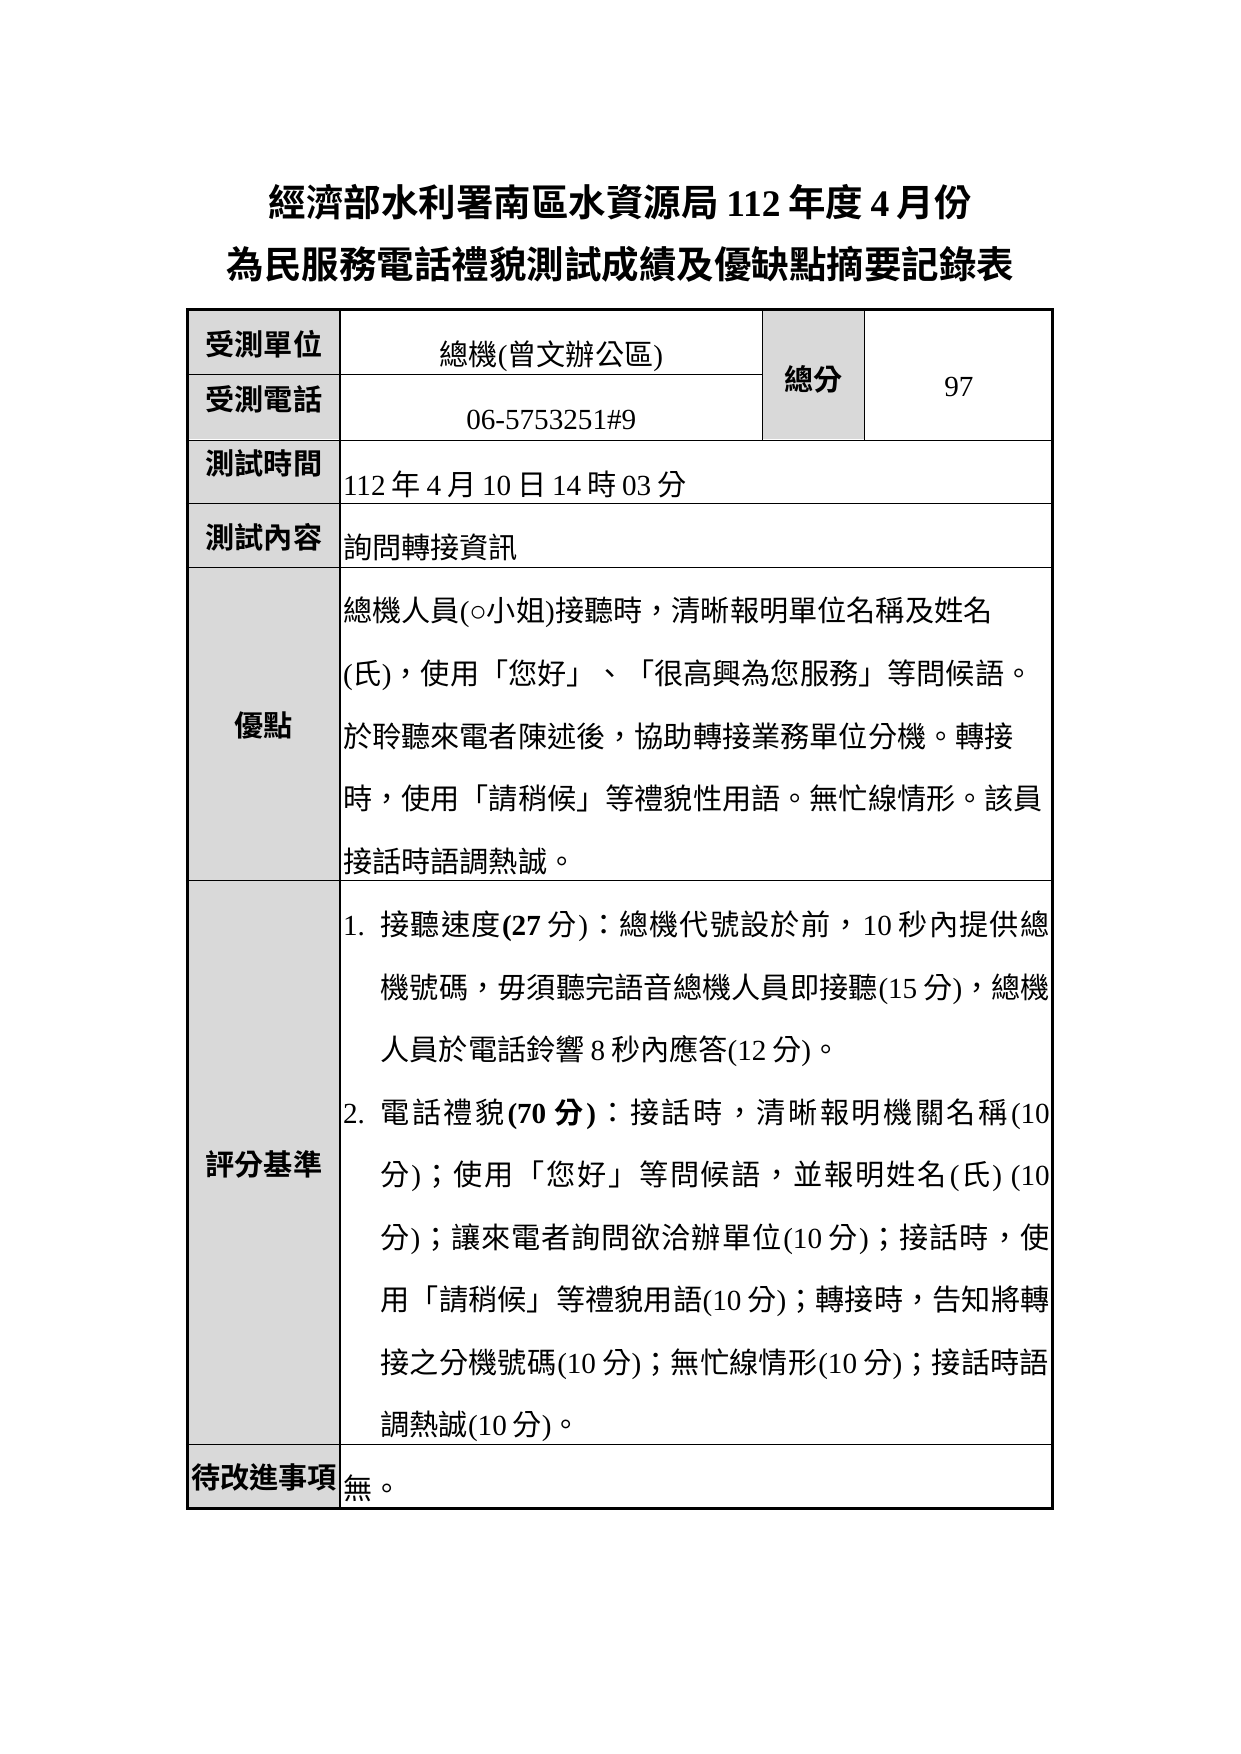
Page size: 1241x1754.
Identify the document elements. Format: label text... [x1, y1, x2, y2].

table_cell 無。 [341, 1445, 1051, 1507]
table_cell 測試內容 [189, 504, 339, 567]
table_cell 112年4月10日14時03分 [341, 441, 1051, 503]
table_cell 受測電話 [189, 375, 339, 439]
table_cell 06-5753251#9 [341, 375, 762, 439]
text 為民服務電話禮貌測試成績及優缺點摘要記錄表 [187, 221, 1053, 283]
text 經濟部水利署南區水資源局112年度4月份 [187, 158, 1053, 221]
table_header 97 [865, 311, 1051, 439]
table_header 總分 [763, 311, 864, 439]
table_header 受測單位 [189, 311, 339, 374]
table_cell 詢問轉接資訊 [341, 504, 1051, 567]
table_cell 待改進事項 [189, 1445, 339, 1507]
table_cell 總機人員(○小姐)接聽時，清晰報明單位名稱及姓名(氏)，使用「您好」、「很高興為您服務」等問候語。於聆聽來電者陳述後，協助轉接業務單位分機。轉接時，使用「請稍候」等禮貌性用語。無忙線情形。該員接話時語調熱誠。 [341, 568, 1051, 880]
table_header 總機(曾文辦公區) [341, 311, 762, 374]
table_cell 優點 [189, 568, 339, 880]
table_cell 評分基準 [189, 881, 339, 1444]
table_cell 接聽速度(27分)：總機代號設於前，10秒內提供總機號碼，毋須聽完語音總機人員即接聽(15分)，總機人員於電話鈴響8秒內應答(12分)。 電話禮貌(70分)：接話時，清晰報明機關名稱(10分)；使用「您好」等問候語，並報明姓名(氏) (10分)；讓來電者詢問欲洽辦單位(10分)；接話時，使用「請稍候」等禮貌用語(10分)；轉接時，告知將轉接之分機號碼(10分)；無忙線情形(10分)；接話時語調熱誠(10分)。 [341, 881, 1051, 1444]
table_cell 測試時間 [189, 441, 339, 503]
